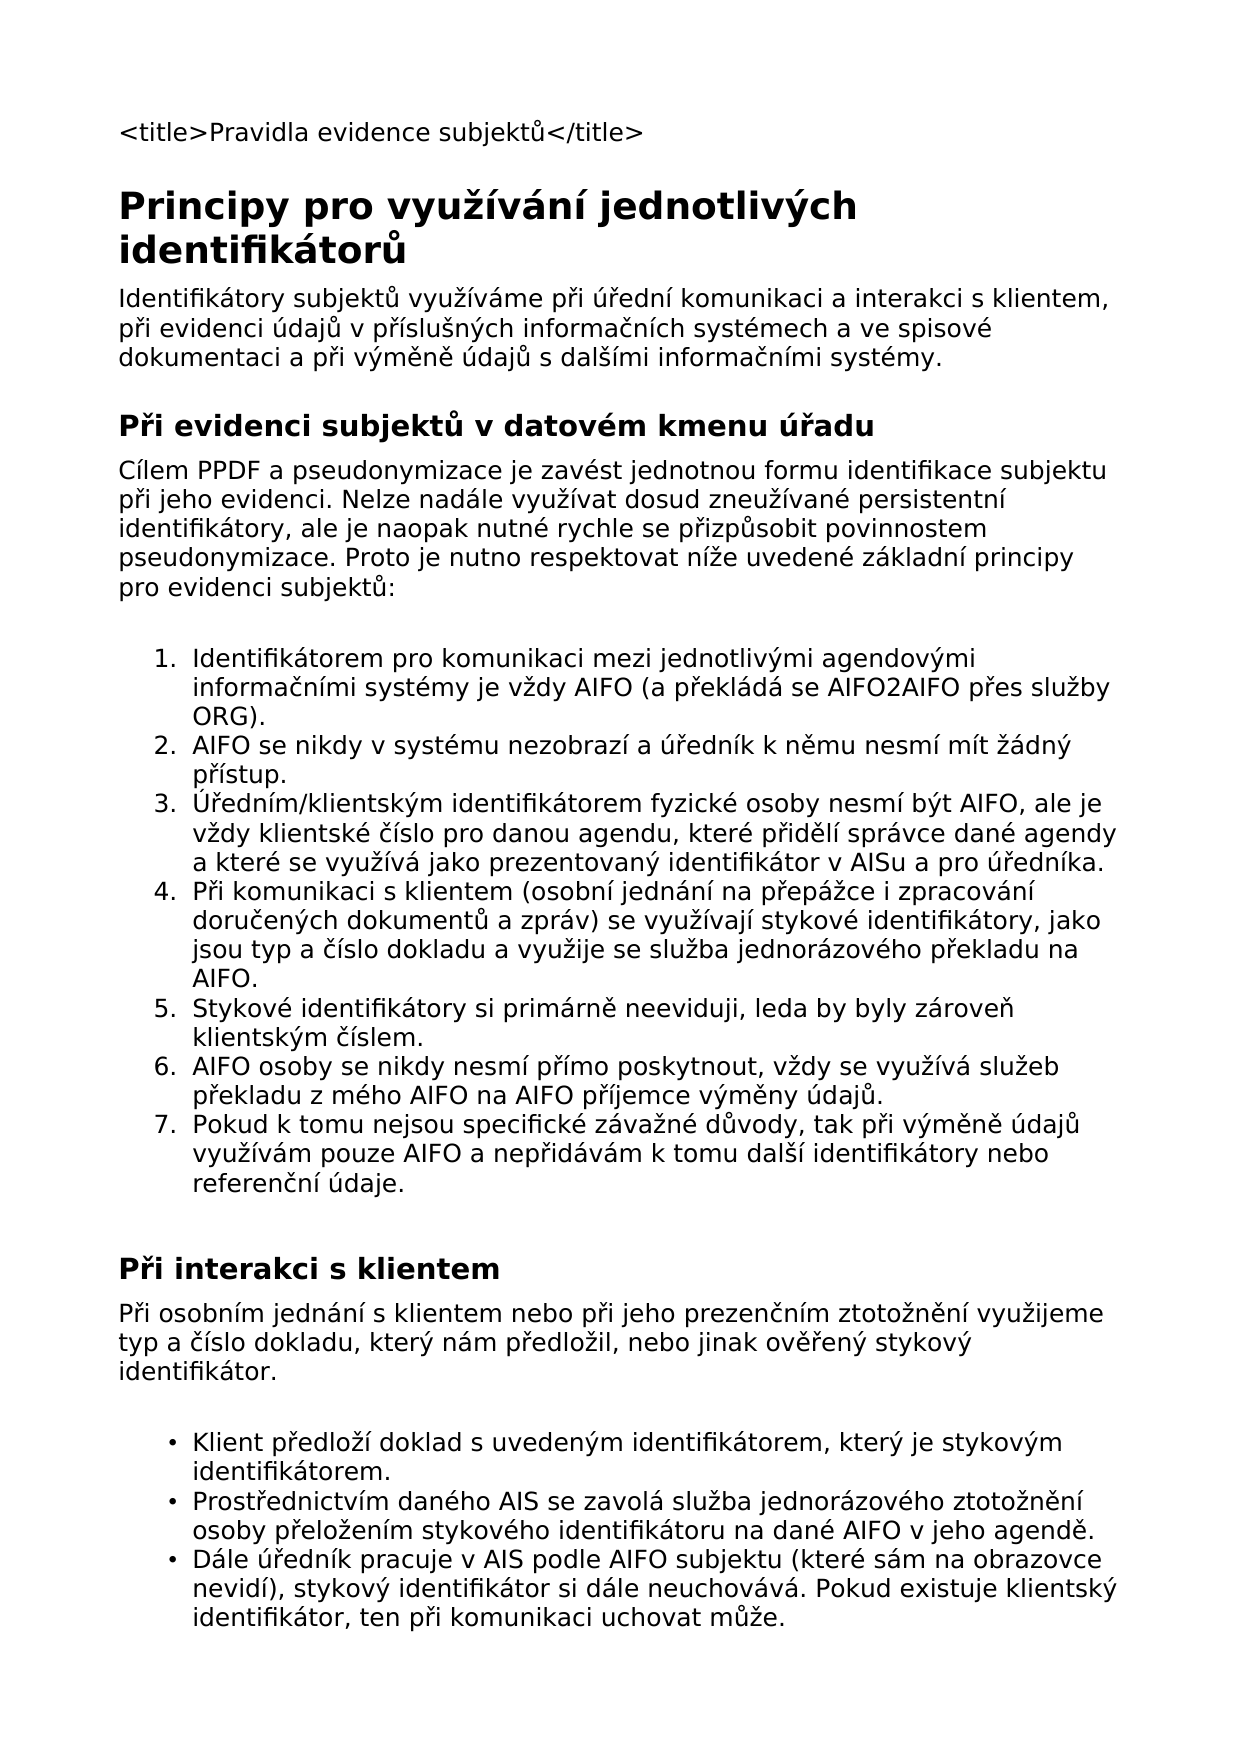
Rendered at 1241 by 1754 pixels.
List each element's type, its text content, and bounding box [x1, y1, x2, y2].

text Cílem PPDF a pseudonymizace je zavést jednotnou formu identifikace subjektu při jeho evidenci. Nelze nadále využívat dosud zneužívané persistentní identifikátory, ale je naopak nutné rychle se přizpůsobit povinnostem pseudonymizace. Proto je nutno respektovat níže uvedené základní principy pro evidenci subjektů: [118, 456, 1122, 602]
list Úředním/klientským identifikátorem fyzické osoby nesmí být AIFO, ale je vždy klientské číslo pro danou agendu, které přidělí správce dané agendy a které se využívá jako prezentovaný identifikátor v AISu a pro úředníka. [177, 790, 1122, 877]
subtitle Při interakci s klientem [118, 1252, 1122, 1286]
text Identifikátory subjektů využíváme při úřední komunikaci a interakci s klientem, při evidenci údajů v příslušných informačních systémech a ve spisové dokumentaci a při výměně údajů s dalšími informačními systémy. [118, 284, 1122, 372]
list Pokud k tomu nejsou specifické závažné důvody, tak při výměně údajů využívám pouze AIFO a nepřidávám k tomu další identifikátory nebo referenční údaje. [177, 1111, 1122, 1198]
list Dále úředník pracuje v AIS podle AIFO subjektu (které sám na obrazovce nevidí), stykový identifikátor si dále neuchovává. Pokud existuje klientský identifikátor, ten při komunikaci uchovat může. [177, 1545, 1122, 1633]
list Identifikátorem pro komunikaci mezi jednotlivými agendovými informačními systémy je vždy AIFO (a překládá se AIFO2AIFO přes služby ORG). [177, 644, 1122, 731]
subtitle Při evidenci subjektů v datovém kmenu úřadu [118, 409, 1122, 443]
text Při osobním jednání s klientem nebo při jeho prezenčním ztotožnění využijeme typ a číslo dokladu, který nám předložil, nebo jinak ověřený stykový identifikátor. [118, 1299, 1122, 1386]
list Prostřednictvím daného AIS se zavolá služba jednorázového ztotožnění osoby přeložením stykového identifikátoru na dané AIFO v jeho agendě. [177, 1487, 1122, 1545]
text <title>Pravidla evidence subjektů</title> [118, 118, 1122, 147]
list AIFO se nikdy v systému nezobrazí a úředník k němu nesmí mít žádný přístup. [177, 731, 1122, 790]
subtitle Principy pro využívání jednotlivých identifikátorů [118, 185, 1122, 272]
list Stykové identifikátory si primárně neeviduji, leda by byly zároveň klientským číslem. [177, 994, 1122, 1052]
list Klient předloží doklad s uvedeným identifikátorem, který je stykovým identifikátorem. [177, 1428, 1122, 1487]
list AIFO osoby se nikdy nesmí přímo poskytnout, vždy se využívá služeb překladu z mého AIFO na AIFO příjemce výměny údajů. [177, 1052, 1122, 1111]
list Při komunikaci s klientem (osobní jednání na přepážce i zpracování doručených dokumentů a zpráv) se využívají stykové identifikátory, jako jsou typ a číslo dokladu a využije se služba jednorázového překladu na AIFO. [177, 877, 1122, 994]
